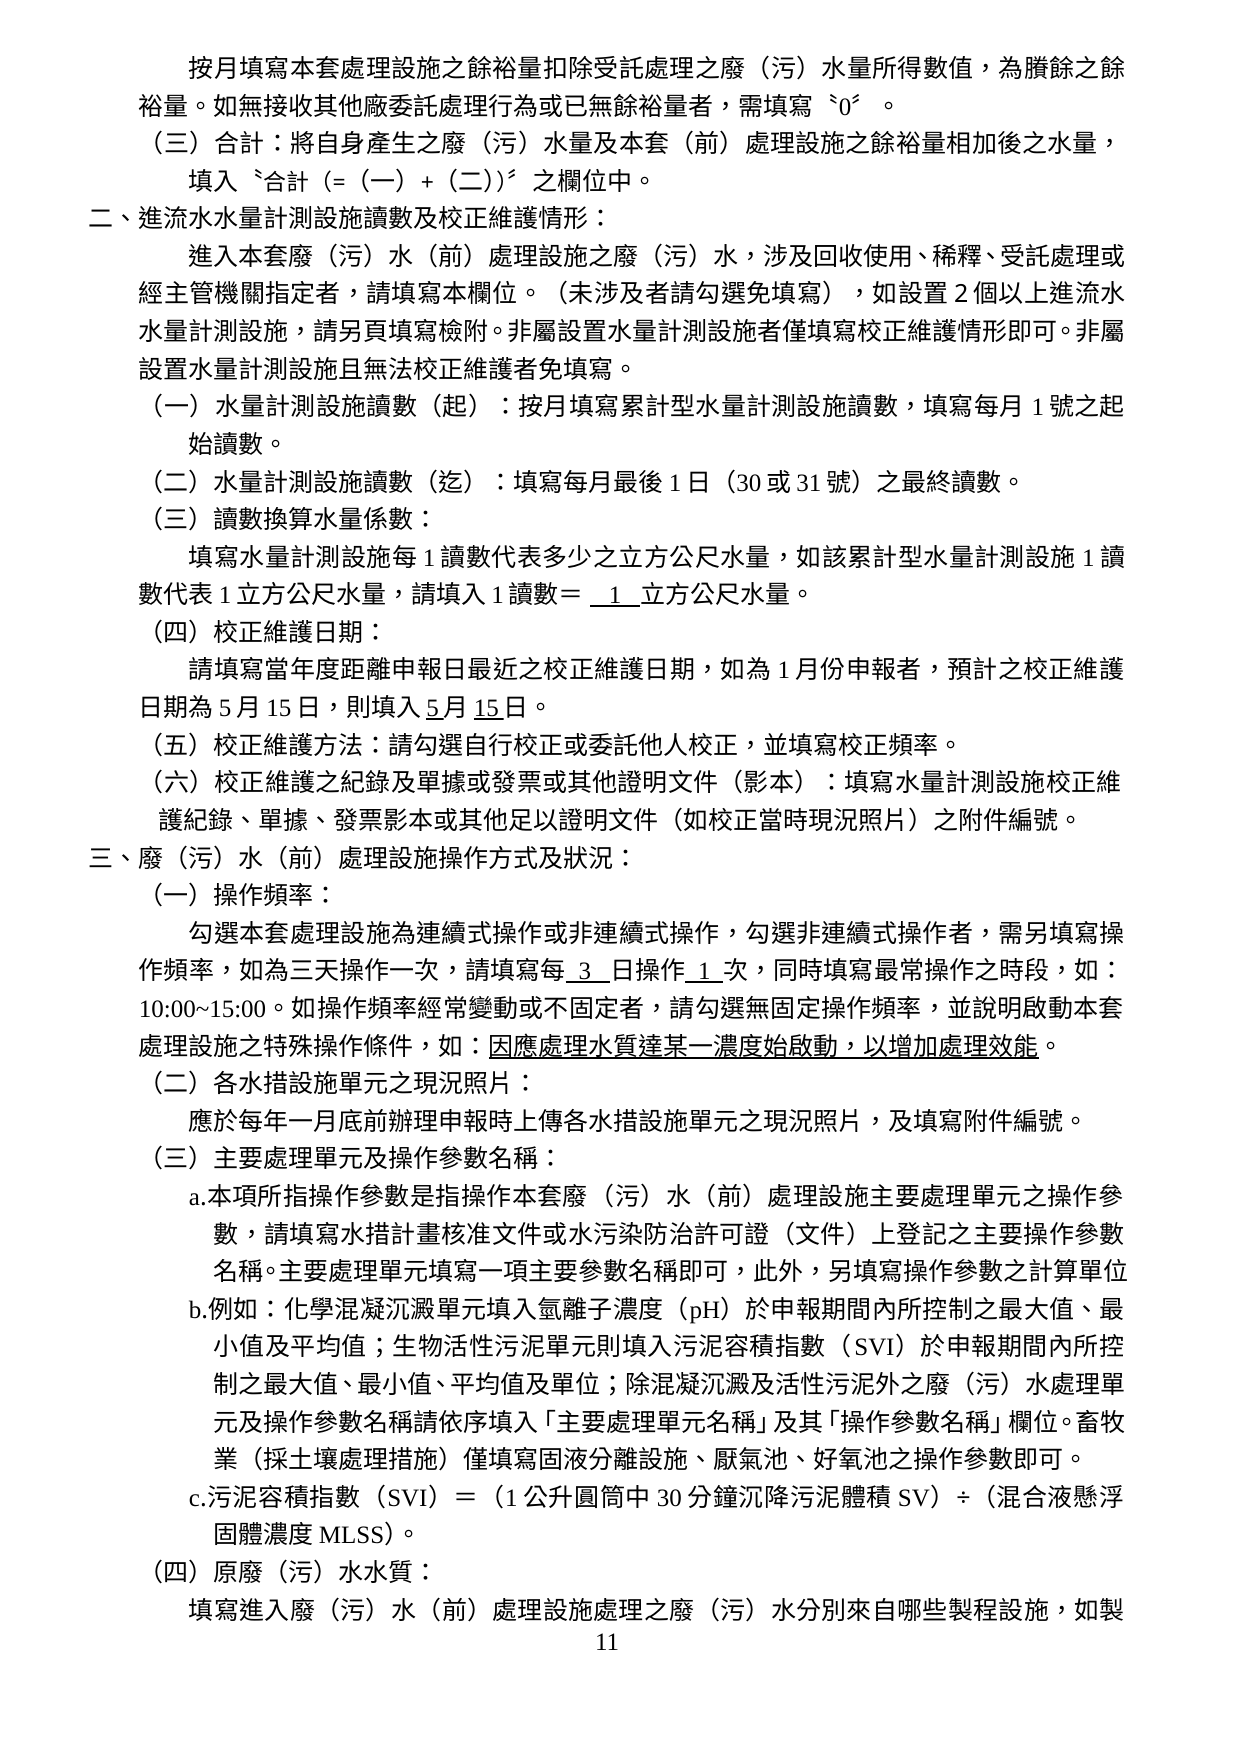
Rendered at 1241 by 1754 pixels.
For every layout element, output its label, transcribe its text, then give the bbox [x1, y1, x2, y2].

text （三）讀數換算水量係數： [139, 499, 1125, 537]
text （一）水量計測設施讀數（起）：按月填寫累計型水量計測設施讀數，填寫每月1號之起始讀數。 [139, 386, 1125, 461]
text 勾選本套處理設施為連續式操作或非連續式操作，勾選非連續式操作者，需另填寫操作頻率，如為三天操作一次，請填寫每 3 日操作 1 次，同時填寫最常操作之時段，如：10:00~15:00。如操作頻率經常變動或不固定者，請勾選無固定操作頻率，並說明啟動本套處理設施之特殊操作條件，如：因應處理水質達某一濃度始啟動，以增加處理效能。 [139, 913, 1125, 1063]
text 三、廢（污）水（前）處理設施操作方式及狀況： [89, 837, 1125, 875]
text （四）原廢（污）水水質： [139, 1552, 1125, 1589]
text （三）合計：將自身產生之廢（污）水量及本套（前）處理設施之餘裕量相加後之水量，填入〝合計（=（一）+（二））〞之欄位中。 [139, 123, 1125, 198]
text （一）操作頻率： [139, 875, 1125, 913]
text 按月填寫本套處理設施之餘裕量扣除受託處理之廢（污）水量所得數值，為賸餘之餘裕量。如無接收其他廠委託處理行為或已無餘裕量者，需填寫〝0〞。 [139, 48, 1125, 123]
text 進入本套廢（污）水（前）處理設施之廢（污）水，涉及回收使用、稀釋、受託處理或經主管機關指定者，請填寫本欄位。（未涉及者請勾選免填寫），如設置2個以上進流水水量計測設施，請另頁填寫檢附。非屬設置水量計測設施者僅填寫校正維護情形即可。非屬設置水量計測設施且無法校正維護者免填寫。 [139, 236, 1125, 386]
text 二、進流水水量計測設施讀數及校正維護情形： [89, 198, 1125, 236]
text 請填寫當年度距離申報日最近之校正維護日期，如為1月份申報者，預計之校正維護日期為5月15日，則填入5月15日。 [139, 649, 1125, 724]
text （三）主要處理單元及操作參數名稱： [139, 1138, 1125, 1176]
text 應於每年一月底前辦理申報時上傳各水措設施單元之現況照片，及填寫附件編號。 [139, 1101, 1125, 1138]
text a.本項所指操作參數是指操作本套廢（污）水（前）處理設施主要處理單元之操作參數，請填寫水措計畫核准文件或水污染防治許可證（文件）上登記之主要操作參數名稱。主要處理單元填寫一項主要參數名稱即可，此外，另填寫操作參數之計算單位。 [189, 1176, 1125, 1289]
text （五）校正維護方法：請勾選自行校正或委託他人校正，並填寫校正頻率。 [139, 724, 1125, 762]
text （四）校正維護日期： [139, 612, 1125, 649]
text 填寫進入廢（污）水（前）處理設施處理之廢（污）水分別來自哪些製程設施，如製 [139, 1589, 1125, 1627]
text c.污泥容積指數（SVI）＝（1公升圓筒中30分鐘沉降污泥體積SV）÷（混合液懸浮固體濃度MLSS）。 [189, 1477, 1125, 1552]
text b.例如：化學混凝沉澱單元填入氫離子濃度（pH）於申報期間內所控制之最大值、最小值及平均值；生物活性污泥單元則填入污泥容積指數（SVI）於申報期間內所控制之最大值、最小值、平均值及單位；除混凝沉澱及活性污泥外之廢（污）水處理單元及操作參數名稱請依序填入「主要處理單元名稱」及其「操作參數名稱」欄位。畜牧業（採土壤處理措施）僅填寫固液分離設施、厭氣池、好氧池之操作參數即可。 [189, 1289, 1125, 1477]
text （二）水量計測設施讀數（迄）：填寫每月最後1日（30或31號）之最終讀數。 [114, 461, 1125, 499]
text （二）各水措設施單元之現況照片： [139, 1063, 1125, 1101]
text 填寫水量計測設施每1讀數代表多少之立方公尺水量，如該累計型水量計測設施1讀數代表1立方公尺水量，請填入1讀數＝ 1 立方公尺水量。 [139, 537, 1125, 612]
text （六）校正維護之紀錄及單據或發票或其他證明文件（影本）：填寫水量計測設施校正維護紀錄、單據、發票影本或其他足以證明文件（如校正當時現況照片）之附件編號。 [139, 762, 1125, 837]
